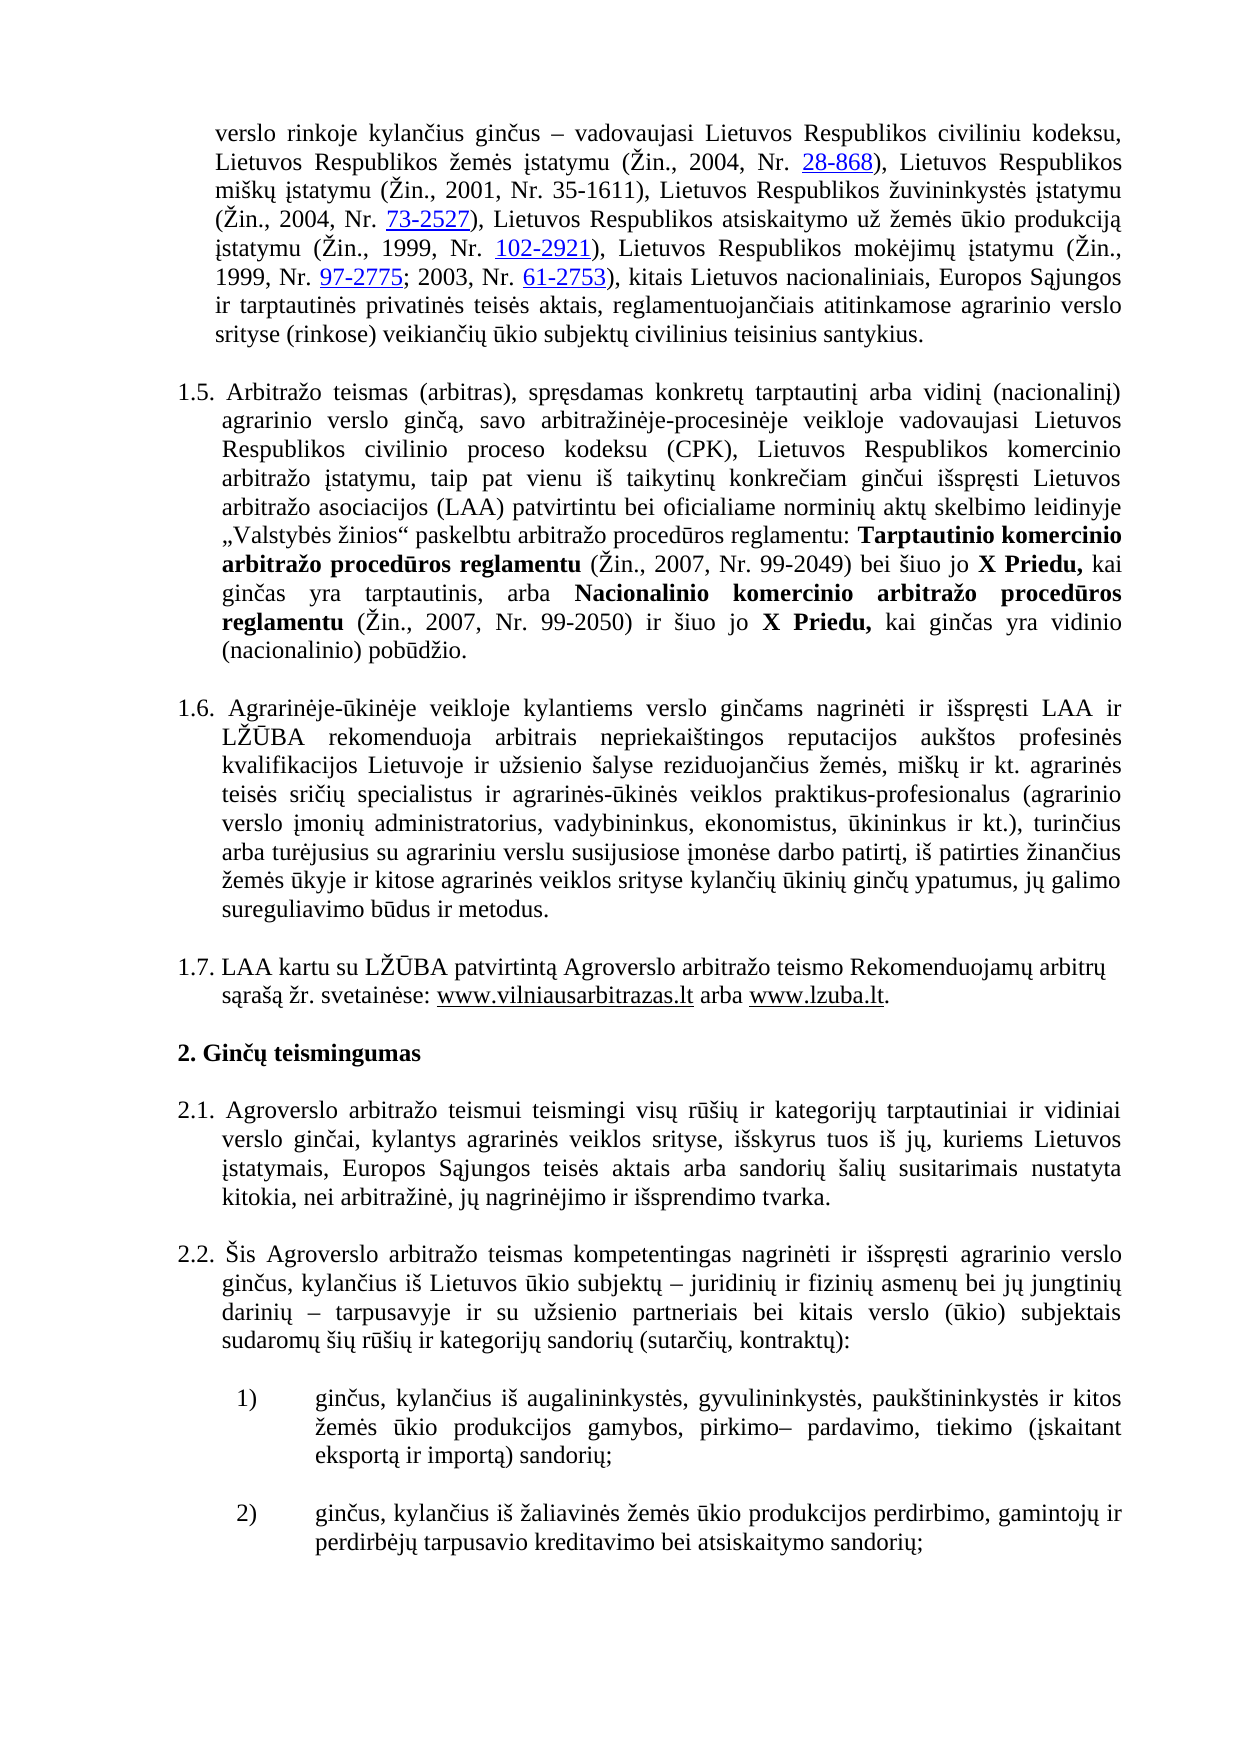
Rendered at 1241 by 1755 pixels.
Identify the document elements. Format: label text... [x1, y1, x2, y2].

text 2.1. Agroverslo arbitražo teismui teismingi visų rūšių ir kategorijų tarptautiniai ir vidiniai verslo ginčai, kylantys agrarinės veiklos srityse, išskyrus tuos iš jų, kuriems Lietuvos įstatymais, Europos Sąjungos teisės aktais arba sandorių šalių susitarimais nustatyta kitokia, nei arbitražinė, jų nagrinėjimo ir išsprendimo tvarka. [177, 1096, 1122, 1211]
text 1.7. LAA kartu su LŽŪBA patvirtintą Agroverslo arbitražo teismo Rekomenduojamų arbitrų sąrašą žr. svetainėse: www.vilniausarbitrazas.lt arba www.lzuba.lt. [177, 952, 1122, 1009]
text 1) ginčus, kylančius iš augalininkystės, gyvulininkystės, paukštininkystės ir kitos žemės ūkio produkcijos gamybos, pirkimo– pardavimo, tiekimo (įskaitant eksportą ir importą) sandorių; [236, 1383, 1122, 1469]
text 2. Ginčų teismingumas [177, 1038, 1122, 1067]
text 1.5. Arbitražo teismas (arbitras), spręsdamas konkretų tarptautinį arba vidinį (nacionalinį) agrarinio verslo ginčą, savo arbitražinėje-procesinėje veikloje vadovaujasi Lietuvos Respublikos civilinio proceso kodeksu (CPK), Lietuvos Respublikos komercinio arbitražo įstatymu, taip pat vienu iš taikytinų konkrečiam ginčui išspręsti Lietuvos arbitražo asociacijos (LAA) patvirtintu bei oficialiame norminių aktų skelbimo leidinyje „Valstybės žinios“ paskelbtu arbitražo procedūros reglamentu: Tarptautinio komercinio arbitražo procedūros reglamentu (Žin., 2007, Nr. 99-2049) bei šiuo jo X Priedu, kai ginčas yra tarptautinis, arba Nacionalinio komercinio arbitražo procedūros reglamentu (Žin., 2007, Nr. 99-2050) ir šiuo jo X Priedu, kai ginčas yra vidinio (nacionalinio) pobūdžio. [177, 377, 1122, 664]
text 1.6. Agrarinėje-ūkinėje veikloje kylantiems verslo ginčams nagrinėti ir išspręsti LAA ir LŽŪBA rekomenduoja arbitrais nepriekaištingos reputacijos aukštos profesinės kvalifikacijos Lietuvoje ir užsienio šalyse reziduojančius žemės, miškų ir kt. agrarinės teisės sričių specialistus ir agrarinės-ūkinės veiklos praktikus-profesionalus (agrarinio verslo įmonių administratorius, vadybininkus, ekonomistus, ūkininkus ir kt.), turinčius arba turėjusius su agrariniu verslu susijusiose įmonėse darbo patirtį, iš patirties žinančius žemės ūkyje ir kitose agrarinės veiklos srityse kylančių ūkinių ginčų ypatumus, jų galimo sureguliavimo būdus ir metodus. [177, 693, 1122, 923]
text 2) ginčus, kylančius iš žaliavinės žemės ūkio produkcijos perdirbimo, gamintojų ir perdirbėjų tarpusavio kreditavimo bei atsiskaitymo sandorių; [236, 1498, 1122, 1556]
text verslo rinkoje kylančius ginčus – vadovaujasi Lietuvos Respublikos civiliniu kodeksu, Lietuvos Respublikos žemės įstatymu (Žin., 2004, Nr. 28-868), Lietuvos Respublikos miškų įstatymu (Žin., 2001, Nr. 35-1611), Lietuvos Respublikos žuvininkystės įstatymu (Žin., 2004, Nr. 73-2527), Lietuvos Respublikos atsiskaitymo už žemės ūkio produkciją įstatymu (Žin., 1999, Nr. 102-2921), Lietuvos Respublikos mokėjimų įstatymu (Žin., 1999, Nr. 97-2775; 2003, Nr. 61-2753), kitais Lietuvos nacionaliniais, Europos Sąjungos ir tarptautinės privatinės teisės aktais, reglamentuojančiais atitinkamose agrarinio verslo srityse (rinkose) veikiančių ūkio subjektų civilinius teisinius santykius. [177, 118, 1122, 348]
text 2.2. Šis Agroverslo arbitražo teismas kompetentingas nagrinėti ir išspręsti agrarinio verslo ginčus, kylančius iš Lietuvos ūkio subjektų – juridinių ir fizinių asmenų bei jų jungtinių darinių – tarpusavyje ir su užsienio partneriais bei kitais verslo (ūkio) subjektais sudaromų šių rūšių ir kategorijų sandorių (sutarčių, kontraktų): [177, 1239, 1122, 1354]
